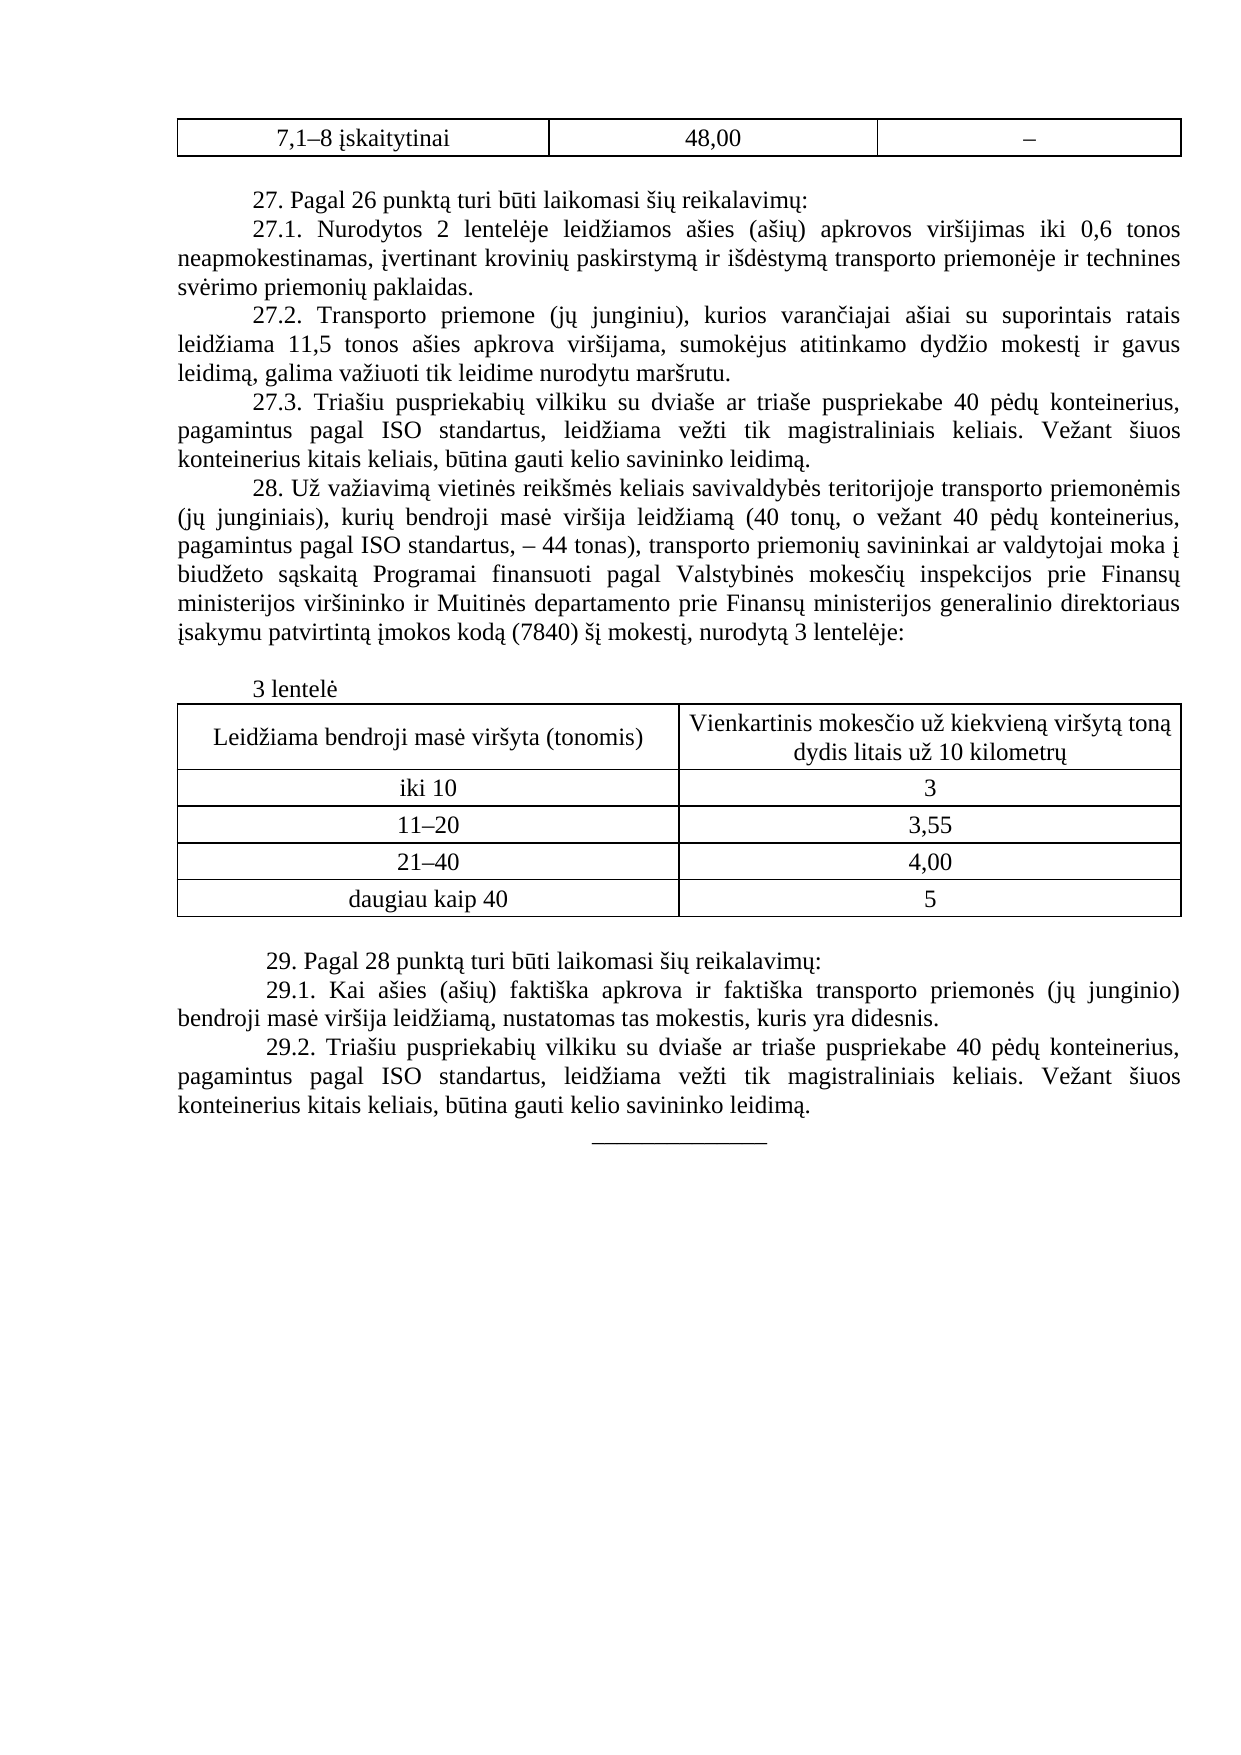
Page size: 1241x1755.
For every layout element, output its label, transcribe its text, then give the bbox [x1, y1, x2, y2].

table_cell 5 [680, 880, 1180, 916]
table_cell 3 [680, 770, 1180, 805]
text 3 lentelė [177, 674, 1181, 703]
text 29.1. Kai ašies (ašių) faktiška apkrova ir faktiška transporto priemonės (jų junginio) bendroji masė viršija leidžiamą, nustatomas tas mokestis, kuris yra didesnis. [177, 975, 1181, 1032]
text 27. Pagal 26 punktą turi būti laikomasi šių reikalavimų: [177, 185, 1181, 214]
text 27.2. Transporto priemone (jų junginiu), kurios varančiajai ašiai su suporintais ratais leidžiama 11,5 tonos ašies apkrova viršijama, sumokėjus atitinkamo dydžio mokestį ir gavus leidimą, galima važiuoti tik leidime nurodytu maršrutu. [177, 300, 1181, 387]
text ______________ [177, 1118, 1181, 1147]
text 27.3. Triašiu puspriekabių vilkiku su dviaše ar triaše puspriekabe 40 pėdų konteinerius, pagamintus pagal ISO standartus, leidžiama vežti tik magistraliniais keliais. Vežant šiuos konteinerius kitais keliais, būtina gauti kelio savininko leidimą. [177, 387, 1181, 473]
text 29. Pagal 28 punktą turi būti laikomasi šių reikalavimų: [177, 946, 1181, 975]
table_cell iki 10 [178, 770, 678, 805]
table_header Leidžiama bendroji masė viršyta (tonomis) [178, 705, 678, 768]
table_cell – [878, 120, 1180, 155]
table_cell 48,00 [550, 120, 877, 155]
table_cell daugiau kaip 40 [178, 880, 678, 916]
text 29.2. Triašiu puspriekabių vilkiku su dviaše ar triaše puspriekabe 40 pėdų konteinerius, pagamintus pagal ISO standartus, leidžiama vežti tik magistraliniais keliais. Vežant šiuos konteinerius kitais keliais, būtina gauti kelio savininko leidimą. [177, 1032, 1181, 1118]
table_cell 11–20 [178, 807, 678, 842]
text 28. Už važiavimą vietinės reikšmės keliais savivaldybės teritorijoje transporto priemonėmis (jų junginiais), kurių bendroji masė viršija leidžiamą (40 tonų, o vežant 40 pėdų konteinerius, pagamintus pagal ISO standartus, – 44 tonas), transporto priemonių savininkai ar valdytojai moka į biudžeto sąskaitą Programai finansuoti pagal Valstybinės mokesčių inspekcijos prie Finansų ministerijos viršininko ir Muitinės departamento prie Finansų ministerijos generalinio direktoriaus įsakymu patvirtintą įmokos kodą (7840) šį mokestį, nurodytą 3 lentelėje: [177, 473, 1181, 645]
table_cell 4,00 [680, 844, 1180, 879]
table_header Vienkartinis mokesčio už kiekvieną viršytą toną dydis litais už 10 kilometrų [680, 705, 1180, 768]
table_cell 21–40 [178, 844, 678, 879]
text 27.1. Nurodytos 2 lentelėje leidžiamos ašies (ašių) apkrovos viršijimas iki 0,6 tonos neapmokestinamas, įvertinant krovinių paskirstymą ir išdėstymą transporto priemonėje ir technines svėrimo priemonių paklaidas. [177, 214, 1181, 300]
table_cell 7,1–8 įskaitytinai [178, 120, 548, 155]
table_cell 3,55 [680, 807, 1180, 842]
